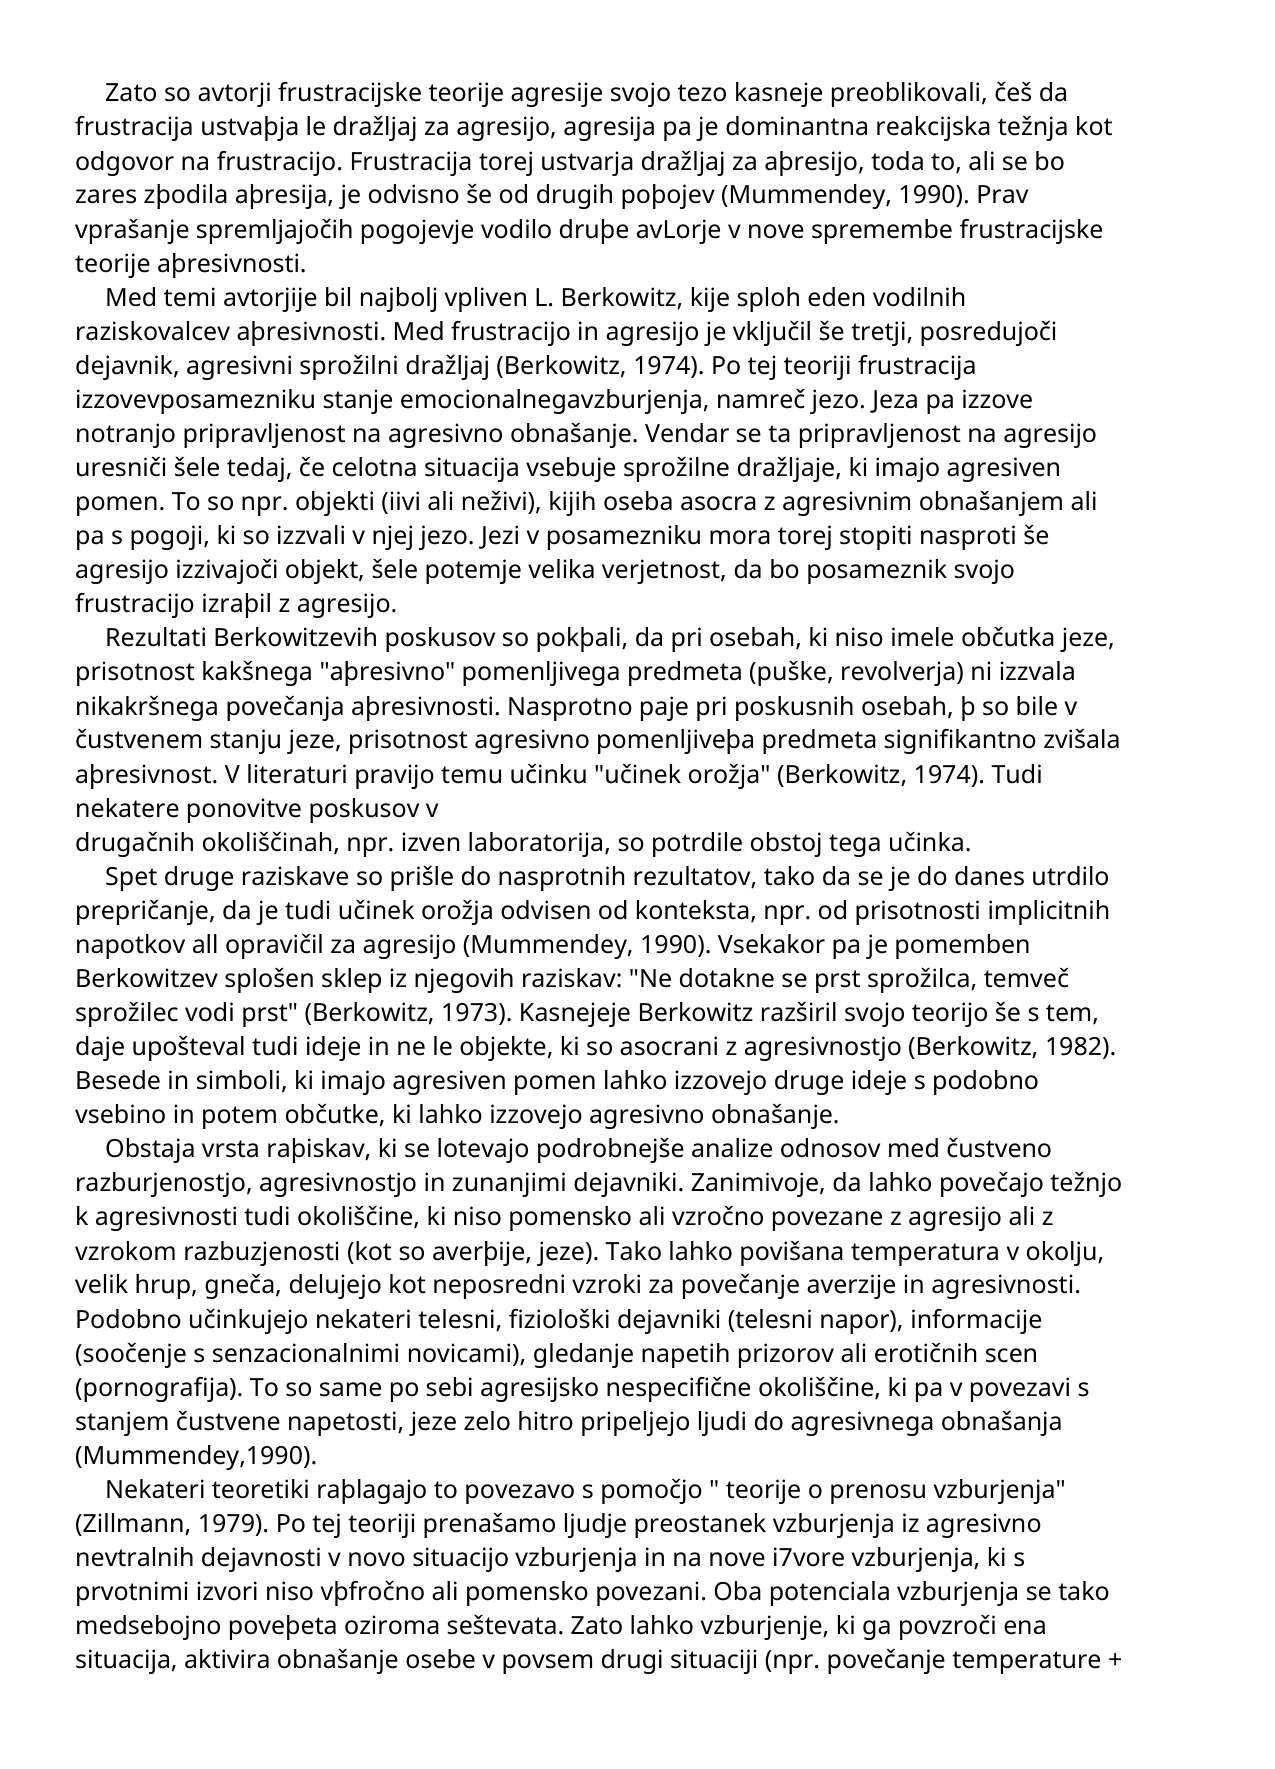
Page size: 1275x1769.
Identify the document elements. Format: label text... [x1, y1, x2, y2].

text Nekateri teoretiki raþlagajo to povezavo s pomočjo " teorije o prenosu vzburjenja" (Zillmann, 1979). Po tej teoriji prenašamo ljudje preostanek vzburjenja iz agresivno nevtralnih dejavnosti v novo situacijo vzburjenja in na nove i7vore vzburjenja, ki s prvotnimi izvori niso vþfročno ali pomensko povezani. Oba potenciala vzburjenja se tako medsebojno poveþeta oziroma seštevata. Zato lahko vzburjenje, ki ga povzroči ena situacija, aktivira obnašanje osebe v povsem drugi situaciji (npr. povečanje temperature + [75, 1472, 1125, 1676]
text Spet druge raziskave so prišle do nasprotnih rezultatov, tako da se je do danes utrdilo prepričanje, da je tudi učinek orožja odvisen od konteksta, npr. od prisotnosti implicitnih napotkov all opravičil za agresijo (Mummendey, 1990). Vsekakor pa je pomemben Berkowitzev splošen sklep iz njegovih raziskav: "Ne dotakne se prst sprožilca, temveč sprožilec vodi prst" (Berkowitz, 1973). Kasnejeje Berkowitz razširil svojo teorijo še s tem, daje upošteval tudi ideje in ne le objekte, ki so asocrani z agresivnostjo (Berkowitz, 1982). Besede in simboli, ki imajo agresiven pomen lahko izzovejo druge ideje s podobno vsebino in potem občutke, ki lahko izzovejo agresivno obnašanje. [75, 858, 1125, 1131]
text Obstaja vrsta raþiskav, ki se lotevajo podrobnejše analize odnosov med čustveno razburjenostjo, agresivnostjo in zunanjimi dejavniki. Zanimivoje, da lahko povečajo težnjo k agresivnosti tudi okoliščine, ki niso pomensko ali vzročno povezane z agresijo ali z vzrokom razbuzjenosti (kot so averþije, jeze). Tako lahko povišana temperatura v okolju, velik hrup, gneča, delujejo kot neposredni vzroki za povečanje averzije in agresivnosti. Podobno učinkujejo nekateri telesni, fiziološki dejavniki (telesni napor), informacije (soočenje s senzacionalnimi novicami), gledanje napetih prizorov ali erotičnih scen (pornografija). To so same po sebi agresijsko nespecifične okoliščine, ki pa v povezavi s stanjem čustvene napetosti, jeze zelo hitro pripeljejo ljudi do agresivnega obnašanja (Mummendey,1990). [75, 1131, 1125, 1472]
text Rezultati Berkowitzevih poskusov so pokþali, da pri osebah, ki niso imele občutka jeze, prisotnost kakšnega "aþresivno" pomenljivega predmeta (puške, revolverja) ni izzvala nikakršnega povečanja aþresivnosti. Nasprotno paje pri poskusnih osebah, þ so bile v čustvenem stanju jeze, prisotnost agresivno pomenljiveþa predmeta signifikantno zvišala aþresivnost. V literaturi pravijo temu učinku "učinek orožja" (Berkowitz, 1974). Tudi nekatere ponovitve poskusov v [75, 620, 1125, 824]
text Zato so avtorji frustracijske teorije agresije svojo tezo kasneje preoblikovali, češ da frustracija ustvaþja le dražljaj za agresijo, agresija pa je dominantna reakcijska težnja kot odgovor na frustracijo. Frustracija torej ustvarja dražljaj za aþresijo, toda to, ali se bo zares zþodila aþresija, je odvisno še od drugih poþojev (Mummendey, 1990). Prav vprašanje spremljajočih pogojevje vodilo druþe avLorje v nove spremembe frustracijske teorije aþresivnosti. [75, 75, 1125, 279]
text Med temi avtorjije bil najbolj vpliven L. Berkowitz, kije sploh eden vodilnih raziskovalcev aþresivnosti. Med frustracijo in agresijo je vključil še tretji, posredujoči dejavnik, agresivni sprožilni dražljaj (Berkowitz, 1974). Po tej teoriji frustracija izzovevposamezniku stanje emocionalnegavzburjenja, namreč jezo. Jeza pa izzove notranjo pripravljenost na agresivno obnašanje. Vendar se ta pripravljenost na agresijo uresniči šele tedaj, če celotna situacija vsebuje sprožilne dražljaje, ki imajo agresiven pomen. To so npr. objekti (iivi ali neživi), kijih oseba asocra z agresivnim obnašanjem ali pa s pogoji, ki so izzvali v njej jezo. Jezi v posamezniku mora torej stopiti nasproti še agresijo izzivajoči objekt, šele potemje velika verjetnost, da bo posameznik svojo frustracijo izraþil z agresijo. [75, 279, 1125, 620]
text drugačnih okoliščinah, npr. izven laboratorija, so potrdile obstoj tega učinka. [75, 824, 1125, 858]
